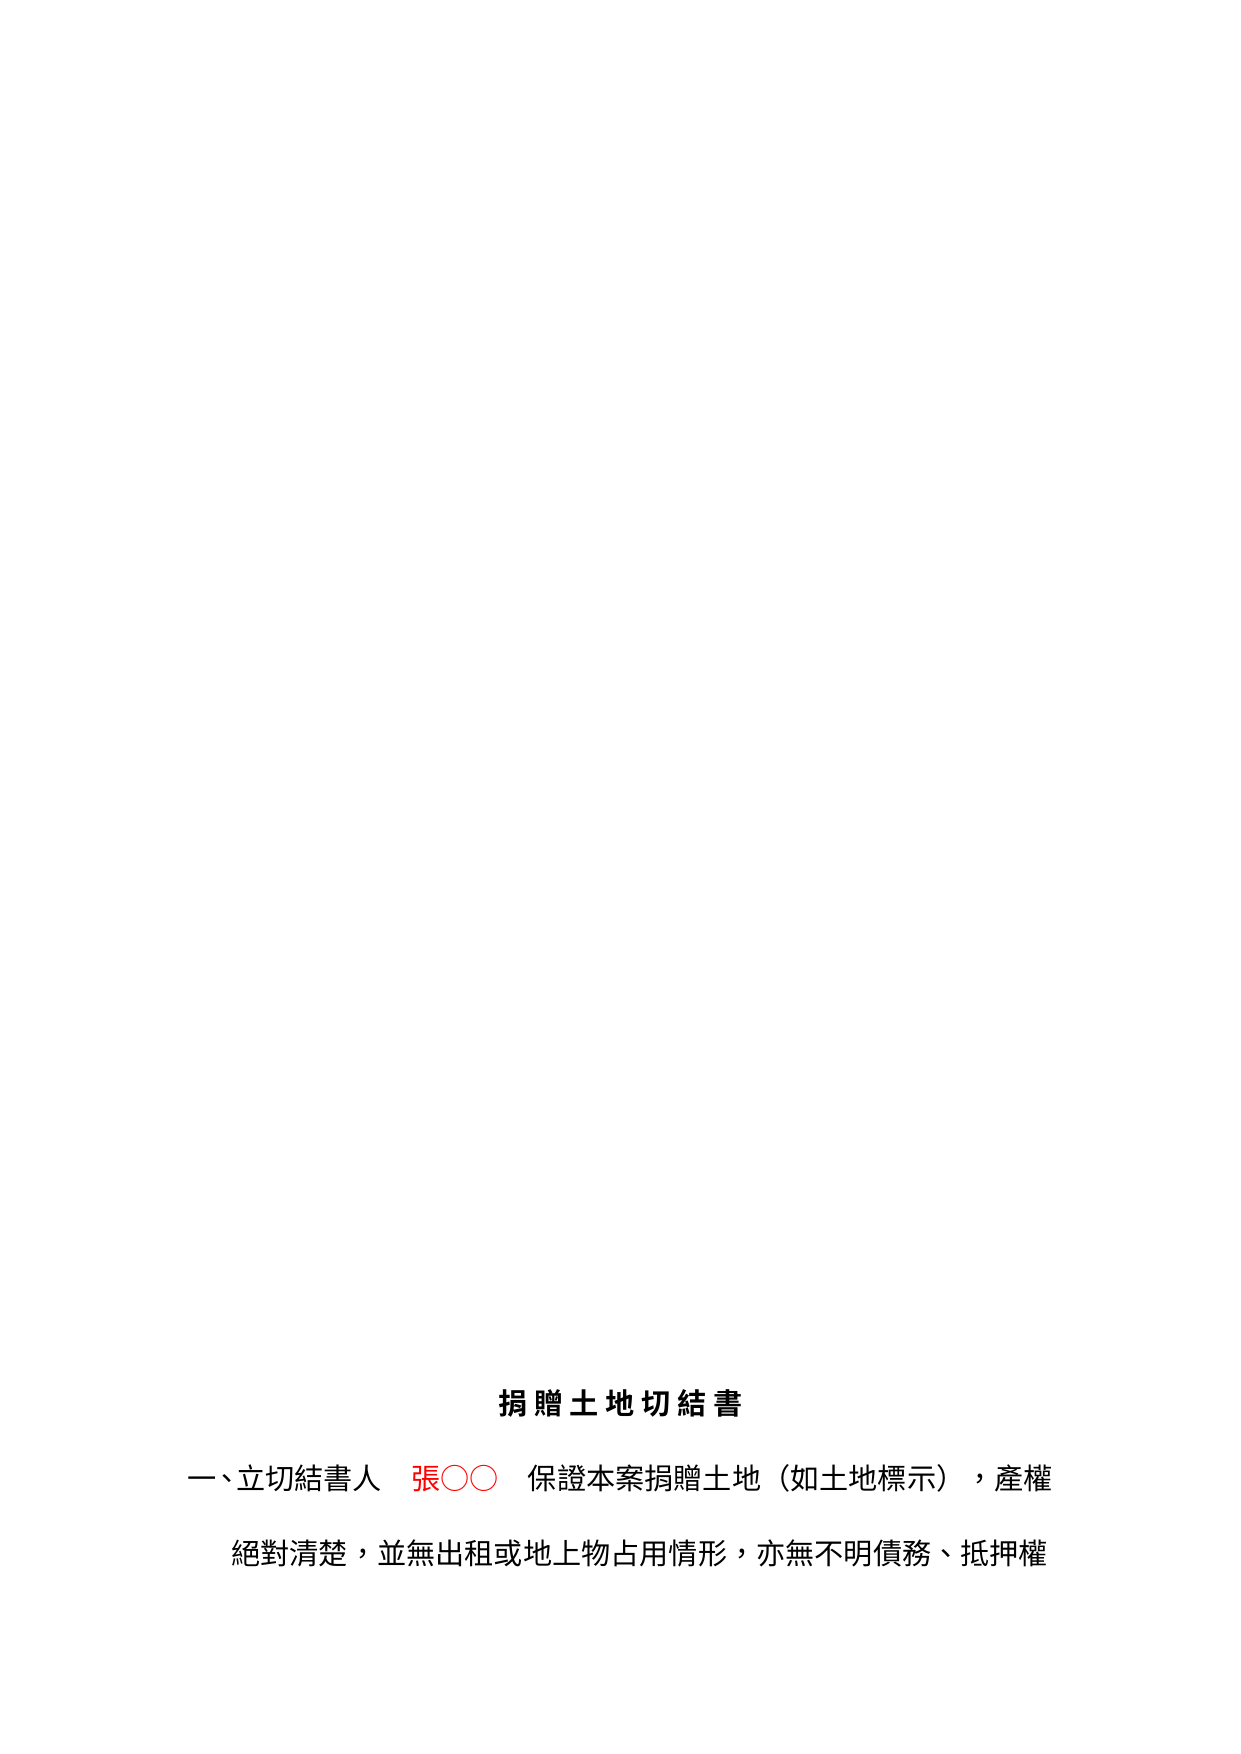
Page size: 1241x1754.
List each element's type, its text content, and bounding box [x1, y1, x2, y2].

text 一、立切結書人 張○○ 保證本案捐贈土地（如土地標示），產權絕對清楚，並無出租或地上物占用情形，亦無不明債務、抵押權 [187, 1439, 1053, 1589]
text 捐 贈 土 地 切 結 書 [187, 1364, 1053, 1439]
